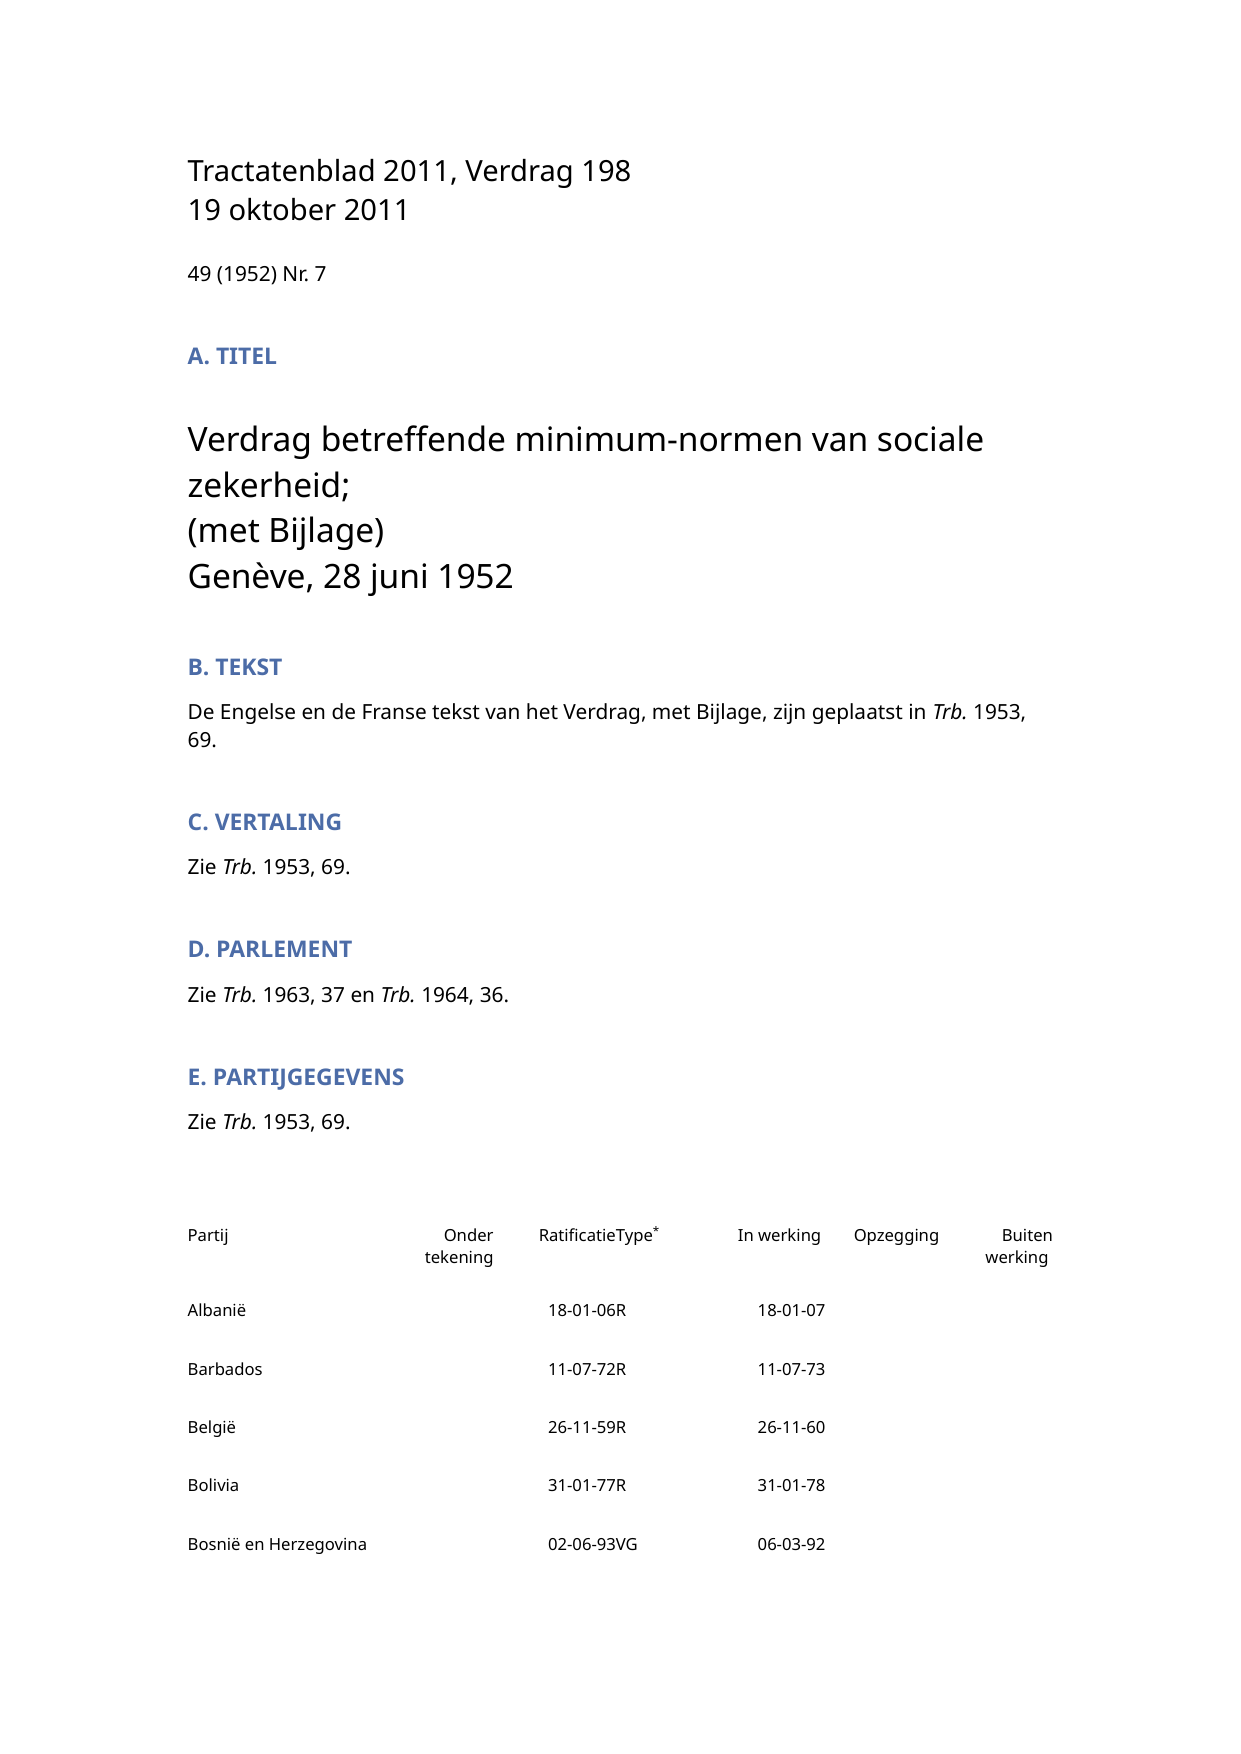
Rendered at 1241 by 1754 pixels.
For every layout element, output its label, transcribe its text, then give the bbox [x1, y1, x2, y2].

table_header Opzegging [825, 1223, 939, 1299]
table_cell 31-01-77 [493, 1474, 616, 1532]
subtitle D. PARLEMENT [187, 933, 1053, 965]
table_cell 06-03-92 [703, 1533, 825, 1591]
table_header Partij [188, 1223, 371, 1299]
table_cell 11-07-72 [493, 1357, 616, 1416]
table_cell [371, 1474, 493, 1532]
table_cell R [616, 1299, 703, 1357]
table_cell [939, 1416, 1053, 1474]
table_cell [371, 1357, 493, 1416]
text Tractatenblad 2011, Verdrag 198 [187, 150, 1053, 190]
table_cell 18-01-07 [703, 1299, 825, 1357]
table_header Onder tekening [371, 1223, 493, 1299]
table_cell R [616, 1474, 703, 1532]
table_cell [371, 1416, 493, 1474]
table_cell Albanië [188, 1299, 371, 1357]
table_cell [825, 1416, 939, 1474]
table_cell VG [616, 1533, 703, 1591]
text Genève, 28 juni 1952 [187, 553, 1053, 598]
table_cell R [616, 1357, 703, 1416]
text Verdrag betreffende minimum-normen van sociale zekerheid; [187, 416, 1053, 507]
table_cell 02-06-93 [493, 1533, 616, 1591]
table_cell Bolivia [188, 1474, 371, 1532]
subtitle B. TEKST [187, 651, 1053, 682]
text 49 (1952) Nr. 7 [187, 259, 1053, 287]
table_cell Bosnië en Herzegovina [188, 1533, 371, 1591]
table_header Type* [616, 1223, 703, 1299]
table_cell [825, 1299, 939, 1357]
table_cell [939, 1357, 1053, 1416]
text (met Bijlage) [187, 507, 1053, 553]
table_cell [371, 1533, 493, 1591]
table_header Buiten werking [939, 1223, 1053, 1299]
text Zie Trb. 1953, 69. [187, 852, 1053, 881]
table_header In werking [703, 1223, 825, 1299]
table_cell [371, 1299, 493, 1357]
table_cell 31-01-78 [703, 1474, 825, 1532]
table_cell Barbados [188, 1357, 371, 1416]
table_cell 18-01-06 [493, 1299, 616, 1357]
table_cell [825, 1474, 939, 1532]
table_cell R [616, 1416, 703, 1474]
subtitle A. TITEL [187, 340, 1053, 371]
text De Engelse en de Franse tekst van het Verdrag, met Bijlage, zijn geplaatst in Trb. 1953, 69. [187, 697, 1053, 754]
table_cell 26-11-60 [703, 1416, 825, 1474]
table_header Ratificatie [493, 1223, 616, 1299]
table_cell [939, 1299, 1053, 1357]
text 19 oktober 2011 [187, 190, 1053, 229]
table_cell [825, 1357, 939, 1416]
table_cell 26-11-59 [493, 1416, 616, 1474]
table_cell 11-07-73 [703, 1357, 825, 1416]
table_cell [939, 1533, 1053, 1591]
subtitle E. PARTIJGEGEVENS [187, 1061, 1053, 1092]
text Zie Trb. 1953, 69. [187, 1107, 1053, 1135]
table_cell België [188, 1416, 371, 1474]
text Zie Trb. 1963, 37 en Trb. 1964, 36. [187, 980, 1053, 1008]
subtitle C. VERTALING [187, 806, 1053, 837]
table_cell [939, 1474, 1053, 1532]
table_cell [825, 1533, 939, 1591]
